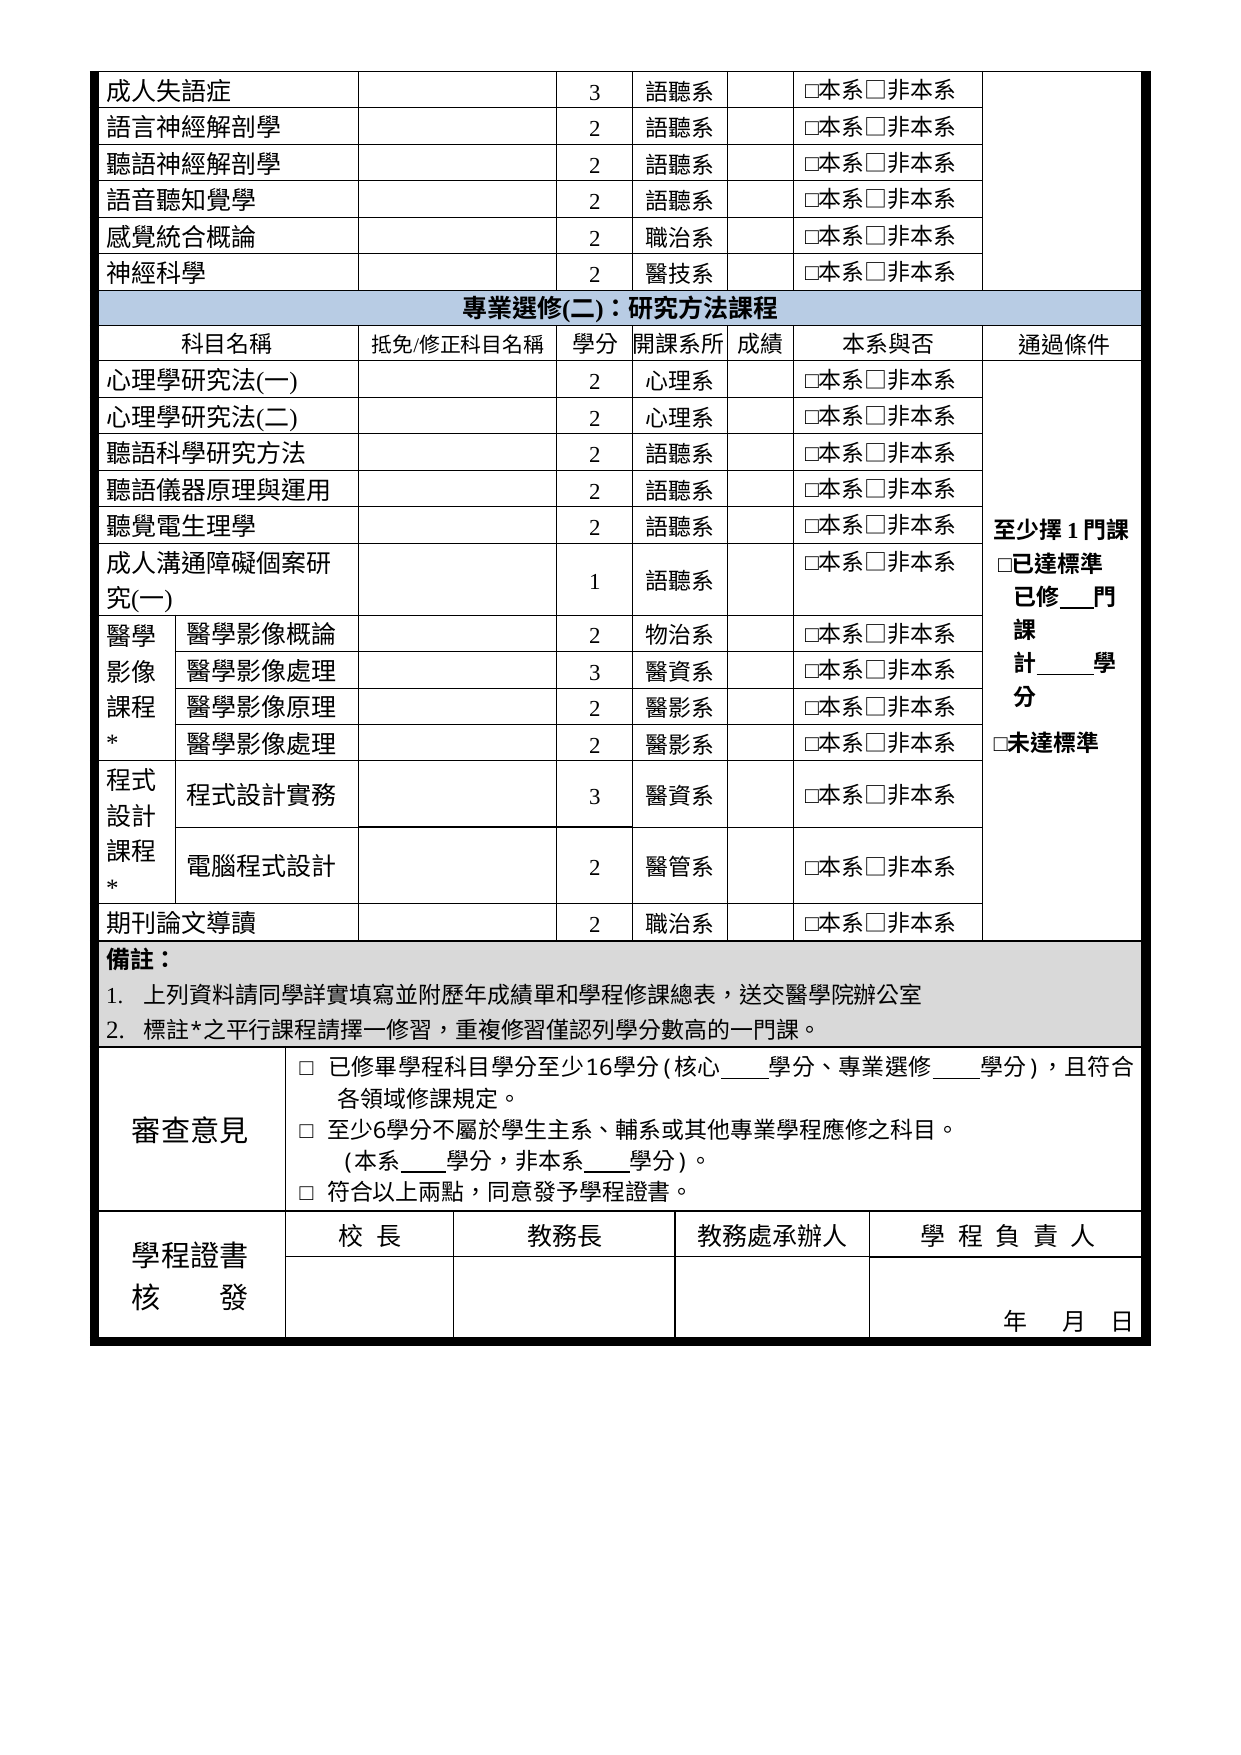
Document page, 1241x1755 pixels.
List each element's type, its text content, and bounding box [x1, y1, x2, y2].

table_cell 3 [557, 72, 632, 107]
table_cell □ 已修畢學程科目學分至少16學分(核心 學分、專業選修 學分)，且符合各領域修課規定。 □ 至少6學分不屬於學生主系、輔系或其他專業學程應修之科目。 (本系 學分，非本系 學分)。 □ 符合以上兩點，同意發予學程證書。 [286, 1048, 1141, 1210]
table_cell 心理學研究法(二) [99, 398, 358, 433]
table_cell [728, 72, 793, 107]
table_cell [359, 471, 556, 506]
table_cell [359, 828, 556, 903]
table_cell [728, 471, 793, 506]
table_cell [359, 254, 556, 289]
table_cell 校 長 [286, 1212, 453, 1256]
table_cell 醫學影像原理 [176, 689, 358, 724]
table_cell 程式設計課程* [99, 761, 175, 903]
table_cell 學分 [557, 326, 632, 360]
table_cell [359, 904, 556, 939]
table_cell [728, 361, 793, 397]
table_cell □本系□非本系 [794, 904, 982, 939]
table_cell 神經科學 [99, 254, 358, 289]
table_cell [728, 254, 793, 289]
table_cell 語音聽知覺學 [99, 181, 358, 217]
table_cell 教務處承辦人 [676, 1212, 869, 1256]
table_cell 審查意見 [99, 1048, 285, 1210]
table_cell 語聽系 [633, 507, 727, 543]
table_cell 語言神經解剖學 [99, 108, 358, 144]
table_cell □本系□非本系 [794, 471, 982, 506]
table_cell [359, 507, 556, 543]
table_cell 成人溝通障礙個案研究(一) [99, 544, 358, 614]
table_cell □本系□非本系 [794, 544, 982, 614]
table_cell [728, 828, 793, 903]
table_cell [728, 108, 793, 144]
table_cell 2 [557, 361, 632, 397]
table_cell [728, 544, 793, 614]
table_cell [728, 652, 793, 687]
table_cell [359, 616, 556, 651]
table_cell [728, 689, 793, 724]
table_cell 職治系 [633, 218, 727, 253]
table_cell □本系□非本系 [794, 254, 982, 289]
table_cell [728, 398, 793, 433]
table_cell □本系□非本系 [794, 434, 982, 470]
table_cell 期刊論文導讀 [99, 904, 358, 939]
table_cell □本系□非本系 [794, 761, 982, 826]
table_cell 醫學影像課程* [99, 616, 175, 760]
table_cell □本系□非本系 [794, 616, 982, 651]
table_cell 學程證書 核 發 [99, 1212, 285, 1337]
table_cell 2 [557, 108, 632, 144]
table_cell □本系□非本系 [794, 725, 982, 760]
table_cell 開課系所 [633, 326, 727, 360]
table_cell 2 [557, 725, 632, 760]
table_cell 聽語神經解剖學 [99, 145, 358, 180]
table_cell 本系與否 [794, 326, 982, 360]
table_cell 語聽系 [633, 181, 727, 217]
table_cell [728, 725, 793, 760]
table_cell [359, 544, 556, 614]
table_cell 語聽系 [633, 72, 727, 107]
table_cell 2 [557, 616, 632, 651]
table_cell 2 [557, 828, 632, 903]
table_cell 3 [557, 761, 632, 826]
table_cell [359, 72, 556, 107]
table_cell 醫技系 [633, 254, 727, 289]
table_cell [286, 1257, 453, 1337]
table_cell 醫學影像處理 [176, 652, 358, 687]
table_cell 1 [557, 544, 632, 614]
table_cell 心理學研究法(一) [99, 361, 358, 397]
table_cell 2 [557, 254, 632, 289]
table_cell □本系□非本系 [794, 108, 982, 144]
table_cell 心理系 [633, 398, 727, 433]
table_cell 電腦程式設計 [176, 828, 358, 903]
table_cell 3 [557, 652, 632, 687]
table_cell 語聽系 [633, 544, 727, 614]
table_cell □本系□非本系 [794, 652, 982, 687]
table_cell 聽語儀器原理與運用 [99, 471, 358, 506]
table_cell 2 [557, 181, 632, 217]
table_cell □本系□非本系 [794, 218, 982, 253]
table_cell [728, 507, 793, 543]
table_cell [359, 218, 556, 253]
table_cell [359, 725, 556, 760]
table_cell 醫學影像概論 [176, 616, 358, 651]
table_cell [359, 398, 556, 433]
table_cell 抵免/修正科目名稱 [359, 326, 556, 360]
table_cell [359, 361, 556, 397]
table_cell 語聽系 [633, 145, 727, 180]
table_cell 物治系 [633, 616, 727, 651]
table_cell □本系□非本系 [794, 689, 982, 724]
table_cell 語聽系 [633, 471, 727, 506]
table_cell 2 [557, 434, 632, 470]
table_cell 至少擇1門課 □已達標準 已修 門課 計 學分 □未達標準 [983, 361, 1141, 939]
table_cell [359, 689, 556, 724]
table_cell 成人失語症 [99, 72, 358, 107]
table_cell 2 [557, 904, 632, 939]
table_cell 學 程 負 責 人 [870, 1212, 1141, 1256]
table_cell 感覺統合概論 [99, 218, 358, 253]
table_cell [728, 218, 793, 253]
table_cell [359, 434, 556, 470]
table_cell 聽語科學研究方法 [99, 434, 358, 470]
table_cell 成績 [728, 326, 793, 360]
table_cell [728, 434, 793, 470]
table_cell 醫資系 [633, 652, 727, 687]
table_cell 2 [557, 689, 632, 724]
table_cell □本系□非本系 [794, 181, 982, 217]
table_cell 醫學影像處理 [176, 725, 358, 760]
table_cell 年 月 日 [870, 1258, 1141, 1337]
table_cell 醫影系 [633, 725, 727, 760]
table_cell 語聽系 [633, 434, 727, 470]
table_cell [676, 1257, 869, 1337]
table_cell [728, 904, 793, 939]
table_cell 心理系 [633, 361, 727, 397]
table_cell 醫資系 [633, 761, 727, 826]
table_cell 科目名稱 [99, 326, 358, 360]
table_cell □本系□非本系 [794, 361, 982, 397]
table_cell □本系□非本系 [794, 398, 982, 433]
table_cell 醫管系 [633, 828, 727, 903]
table_cell 2 [557, 471, 632, 506]
table_cell 2 [557, 145, 632, 180]
table_cell □本系□非本系 [794, 507, 982, 543]
table_cell [359, 652, 556, 687]
table_cell [728, 145, 793, 180]
table_cell [454, 1257, 674, 1337]
table_cell 2 [557, 218, 632, 253]
table_cell [359, 108, 556, 144]
table_cell [359, 181, 556, 217]
table_cell 語聽系 [633, 108, 727, 144]
table_cell □本系□非本系 [794, 145, 982, 180]
table_cell [728, 761, 793, 826]
table_cell [728, 616, 793, 651]
table_cell 通過條件 [983, 326, 1141, 360]
table_cell 備註： 上列資料請同學詳實填寫並附歷年成績單和學程修課總表，送交醫學院辦公室 標註*之平行課程請擇一修習，重複修習僅認列學分數高的一門課。 [99, 942, 1141, 1046]
table_cell 職治系 [633, 904, 727, 939]
table_cell □本系□非本系 [794, 828, 982, 903]
table_cell 2 [557, 507, 632, 543]
table_cell □本系□非本系 [794, 72, 982, 107]
table_cell 醫影系 [633, 689, 727, 724]
table_cell 專業選修(二)：研究方法課程 [99, 291, 1141, 325]
table_cell 程式設計實務 [176, 761, 358, 826]
table_cell 聽覺電生理學 [99, 507, 358, 543]
table_cell [359, 145, 556, 180]
table_cell [359, 761, 556, 826]
table_cell 教務長 [454, 1212, 674, 1256]
table_cell [728, 181, 793, 217]
table_cell [983, 72, 1141, 289]
table_cell 2 [557, 398, 632, 433]
